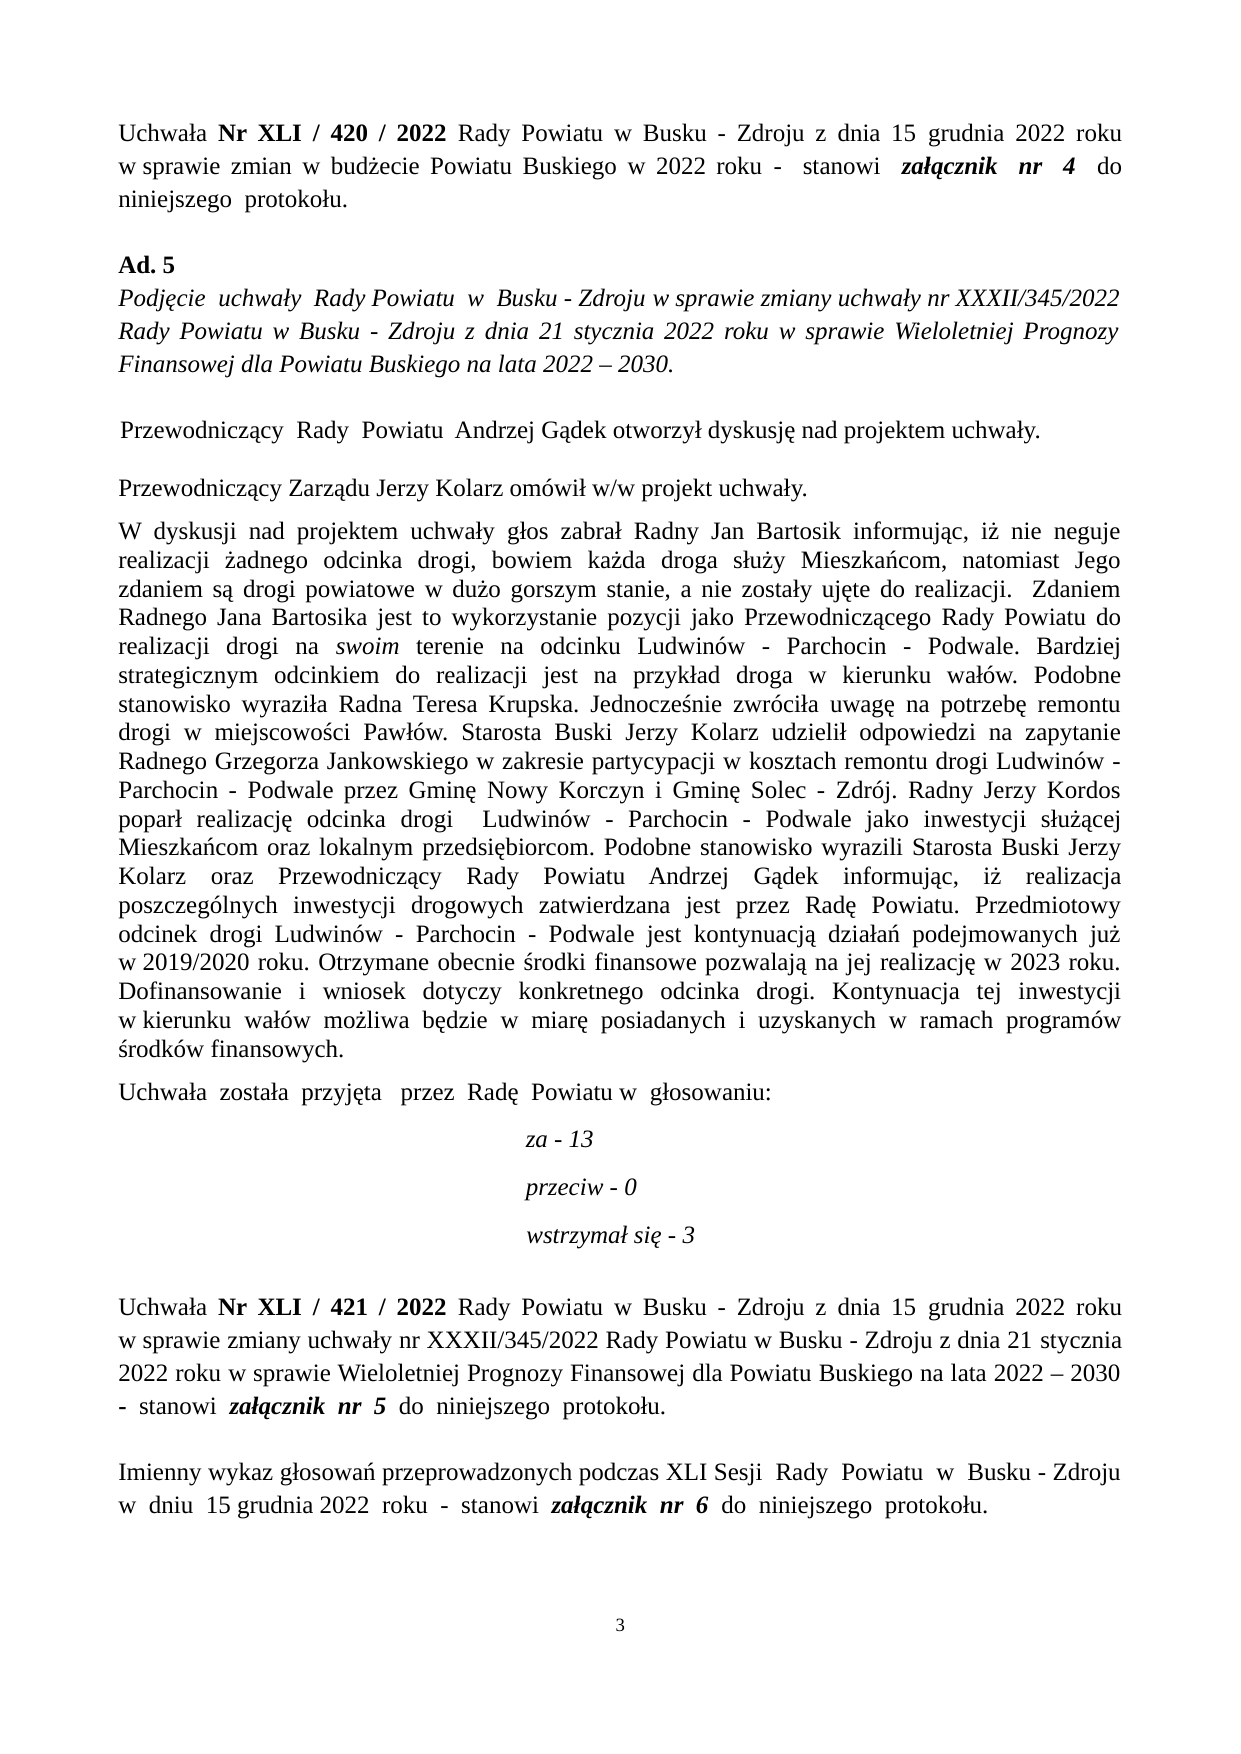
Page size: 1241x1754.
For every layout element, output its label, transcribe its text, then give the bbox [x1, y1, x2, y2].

list za - 13 [526, 1124, 1122, 1153]
text Przewodniczący Rady Powiatu Andrzej Gądek otworzył dyskusję nad projektem uchwały. [89, 415, 1122, 444]
list przeciw - 0 [526, 1172, 1122, 1201]
list Uchwała została przyjęta przez Radę Powiatu w głosowaniu: [118, 1077, 1122, 1106]
list wstrzymał się - 3 [89, 1220, 1122, 1248]
text Imienny wykaz głosowań przeprowadzonych podczas XLI Sesji Rady Powiatu w Busku - Zdroju w dniu 15 grudnia 2022 roku - stanowi załącznik nr 6 do niniejszego protokołu. [118, 1457, 1122, 1519]
text W dyskusji nad projektem uchwały głos zabrał Radny Jan Bartosik informując, iż nie neguje realizacji żadnego odcinka drogi, bowiem każda droga służy Mieszkańcom, natomiast Jego zdaniem są drogi powiatowe w dużo gorszym stanie, a nie zostały ujęte do realizacji. Zdaniem Radnego Jana Bartosika jest to wykorzystanie pozycji jako Przewodniczącego Rady Powiatu do realizacji drogi na swoim terenie na odcinku Ludwinów - Parchocin - Podwale. Bardziej strategicznym odcinkiem do realizacji jest na przykład droga w kierunku wałów. Podobne stanowisko wyraziła Radna Teresa Krupska. Jednocześnie zwróciła uwagę na potrzebę remontu drogi w miejscowości Pawłów. Starosta Buski Jerzy Kolarz udzielił odpowiedzi na zapytanie Radnego Grzegorza Jankowskiego w zakresie partycypacji w kosztach remontu drogi Ludwinów - Parchocin - Podwale przez Gminę Nowy Korczyn i Gminę Solec - Zdrój. Radny Jerzy Kordos poparł realizację odcinka drogi Ludwinów - Parchocin - Podwale jako inwestycji służącej Mieszkańcom oraz lokalnym przedsiębiorcom. Podobne stanowisko wyrazili Starosta Buski Jerzy Kolarz oraz Przewodniczący Rady Powiatu Andrzej Gądek informując, iż realizacja poszczególnych inwestycji drogowych zatwierdzana jest przez Radę Powiatu. Przedmiotowy odcinek drogi Ludwinów - Parchocin - Podwale jest kontynuacją działań podejmowanych już w 2019/2020 roku. Otrzymane obecnie środki finansowe pozwalają na jej realizację w 2023 roku. Dofinansowanie i wniosek dotyczy konkretnego odcinka drogi. Kontynuacja tej inwestycji w kierunku wałów możliwa będzie w miarę posiadanych i uzyskanych w ramach programów środków finansowych. [118, 516, 1122, 1062]
text Uchwała Nr XLI / 421 / 2022 Rady Powiatu w Busku - Zdroju z dnia 15 grudnia 2022 roku w sprawie zmiany uchwały nr XXXII/345/2022 Rady Powiatu w Busku - Zdroju z dnia 21 stycznia 2022 roku w sprawie Wieloletniej Prognozy Finansowej dla Powiatu Buskiego na lata 2022 – 2030 - stanowi załącznik nr 5 do niniejszego protokołu. [118, 1292, 1122, 1420]
text Przewodniczący Zarządu Jerzy Kolarz omówił w/w projekt uchwały. [118, 473, 1122, 502]
text Podjęcie uchwały Rady Powiatu w Busku - Zdroju w sprawie zmiany uchwały nr XXXII/345/2022 Rady Powiatu w Busku - Zdroju z dnia 21 stycznia 2022 roku w sprawie Wieloletniej Prognozy Finansowej dla Powiatu Buskiego na lata 2022 – 2030. [118, 283, 1122, 378]
text Ad. 5 [118, 250, 1122, 279]
text Uchwała Nr XLI / 420 / 2022 Rady Powiatu w Busku - Zdroju z dnia 15 grudnia 2022 roku w sprawie zmian w budżecie Powiatu Buskiego w 2022 roku - stanowi załącznik nr 4 do niniejszego protokołu. [118, 118, 1122, 213]
